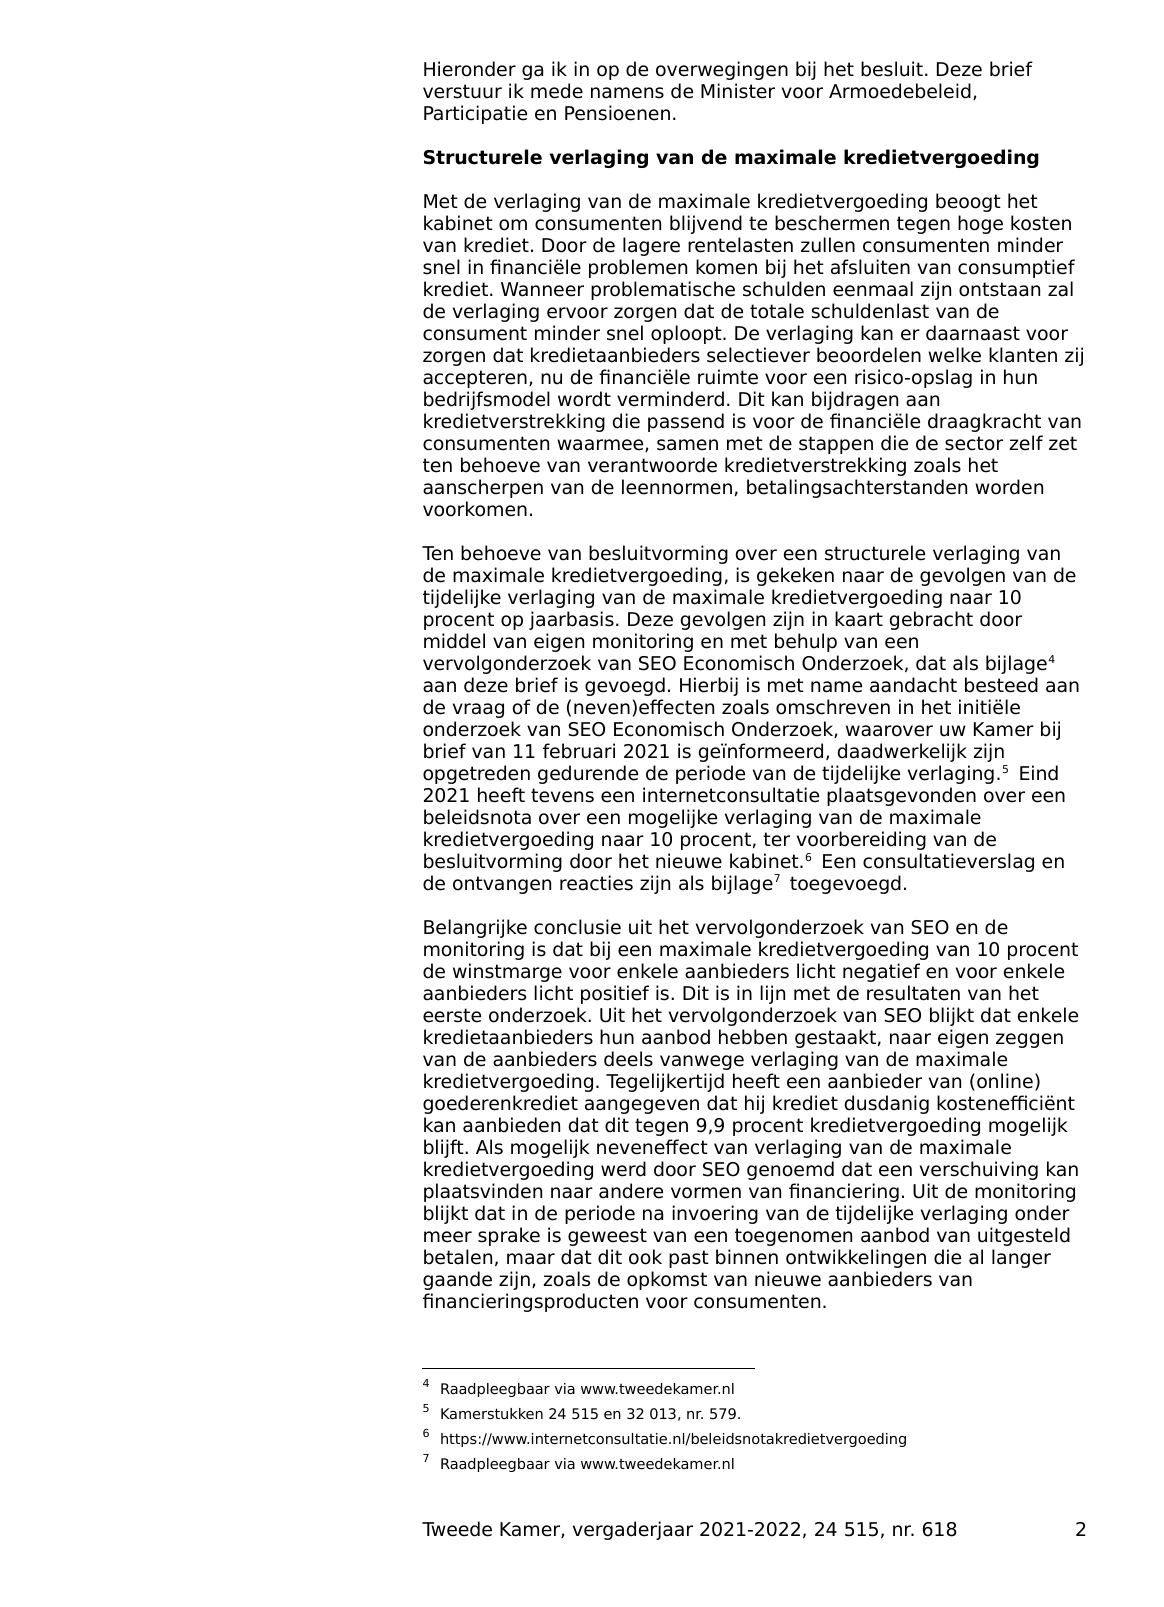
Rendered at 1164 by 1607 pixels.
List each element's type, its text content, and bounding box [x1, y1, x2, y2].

text Met de verlaging van de maximale kredietvergoeding beoogt het kabinet om consumenten blijvend te beschermen tegen hoge kosten van krediet. Door de lagere rentelasten zullen consumenten minder snel in financiële problemen komen bij het afsluiten van consumptief krediet. Wanneer problematische schulden eenmaal zijn ontstaan zal de verlaging ervoor zorgen dat de totale schuldenlast van de consument minder snel oploopt. De verlaging kan er daarnaast voor zorgen dat kredietaanbieders selectiever beoordelen welke klanten zij accepteren, nu de financiële ruimte voor een risico-opslag in hun bedrijfsmodel wordt verminderd. Dit kan bijdragen aan kredietverstrekking die passend is voor de financiële draagkracht van consumenten waarmee, samen met de stappen die de sector zelf zet ten behoeve van verantwoorde kredietverstrekking zoals het aanscherpen van de leennormen, betalingsachterstanden worden voorkomen. [422, 191, 1087, 521]
subtitle Structurele verlaging van de maximale kredietvergoeding [422, 147, 1087, 169]
text Hieronder ga ik in op de overwegingen bij het besluit. Deze brief verstuur ik mede namens de Minister voor Armoedebeleid, Participatie en Pensioenen. [422, 59, 1087, 125]
text Kamerstukken 24 515 en 32 013, nr. 579. [422, 1402, 1087, 1424]
text Belangrijke conclusie uit het vervolgonderzoek van SEO en de monitoring is dat bij een maximale kredietvergoeding van 10 procent de winstmarge voor enkele aanbieders licht negatief en voor enkele aanbieders licht positief is. Dit is in lijn met de resultaten van het eerste onderzoek. Uit het vervolgonderzoek van SEO blijkt dat enkele kredietaanbieders hun aanbod hebben gestaakt, naar eigen zeggen van de aanbieders deels vanwege verlaging van de maximale kredietvergoeding. Tegelijkertijd heeft een aanbieder van (online) goederenkrediet aangegeven dat hij krediet dusdanig kostenefficiënt kan aanbieden dat dit tegen 9,9 procent kredietvergoeding mogelijk blijft. Als mogelijk neveneffect van verlaging van de maximale kredietvergoeding werd door SEO genoemd dat een verschuiving kan plaatsvinden naar andere vormen van financiering. Uit de monitoring blijkt dat in de periode na invoering van de tijdelijke verlaging onder meer sprake is geweest van een toegenomen aanbod van uitgesteld betalen, maar dat dit ook past binnen ontwikkelingen die al langer gaande zijn, zoals de opkomst van nieuwe aanbieders van financieringsproducten voor consumenten. [422, 917, 1087, 1313]
text Raadpleegbaar via www.tweedekamer.nl [422, 1377, 1087, 1399]
text Ten behoeve van besluitvorming over een structurele verlaging van de maximale kredietvergoeding, is gekeken naar de gevolgen van de tijdelijke verlaging van de maximale kredietvergoeding naar 10 procent op jaarbasis. Deze gevolgen zijn in kaart gebracht door middel van eigen monitoring en met behulp van een vervolgonderzoek van SEO Economisch Onderzoek, dat als bijlage aan deze brief is gevoegd. Hierbij is met name aandacht besteed aan de vraag of de (neven)effecten zoals omschreven in het initiële onderzoek van SEO Economisch Onderzoek, waarover uw Kamer bij brief van 11 februari 2021 is geïnformeerd, daadwerkelijk zijn opgetreden gedurende de periode van de tijdelijke verlaging. Eind 2021 heeft tevens een internetconsultatie plaatsgevonden over een beleidsnota over een mogelijke verlaging van de maximale kredietvergoeding naar 10 procent, ter voorbereiding van de besluitvorming door het nieuwe kabinet. Een consultatieverslag en de ontvangen reacties zijn als bijlage toegevoegd. [422, 543, 1087, 895]
text https://www.internetconsultatie.nl/beleidsnotakredietvergoeding [422, 1427, 1087, 1449]
text Raadpleegbaar via www.tweedekamer.nl [422, 1452, 1087, 1474]
